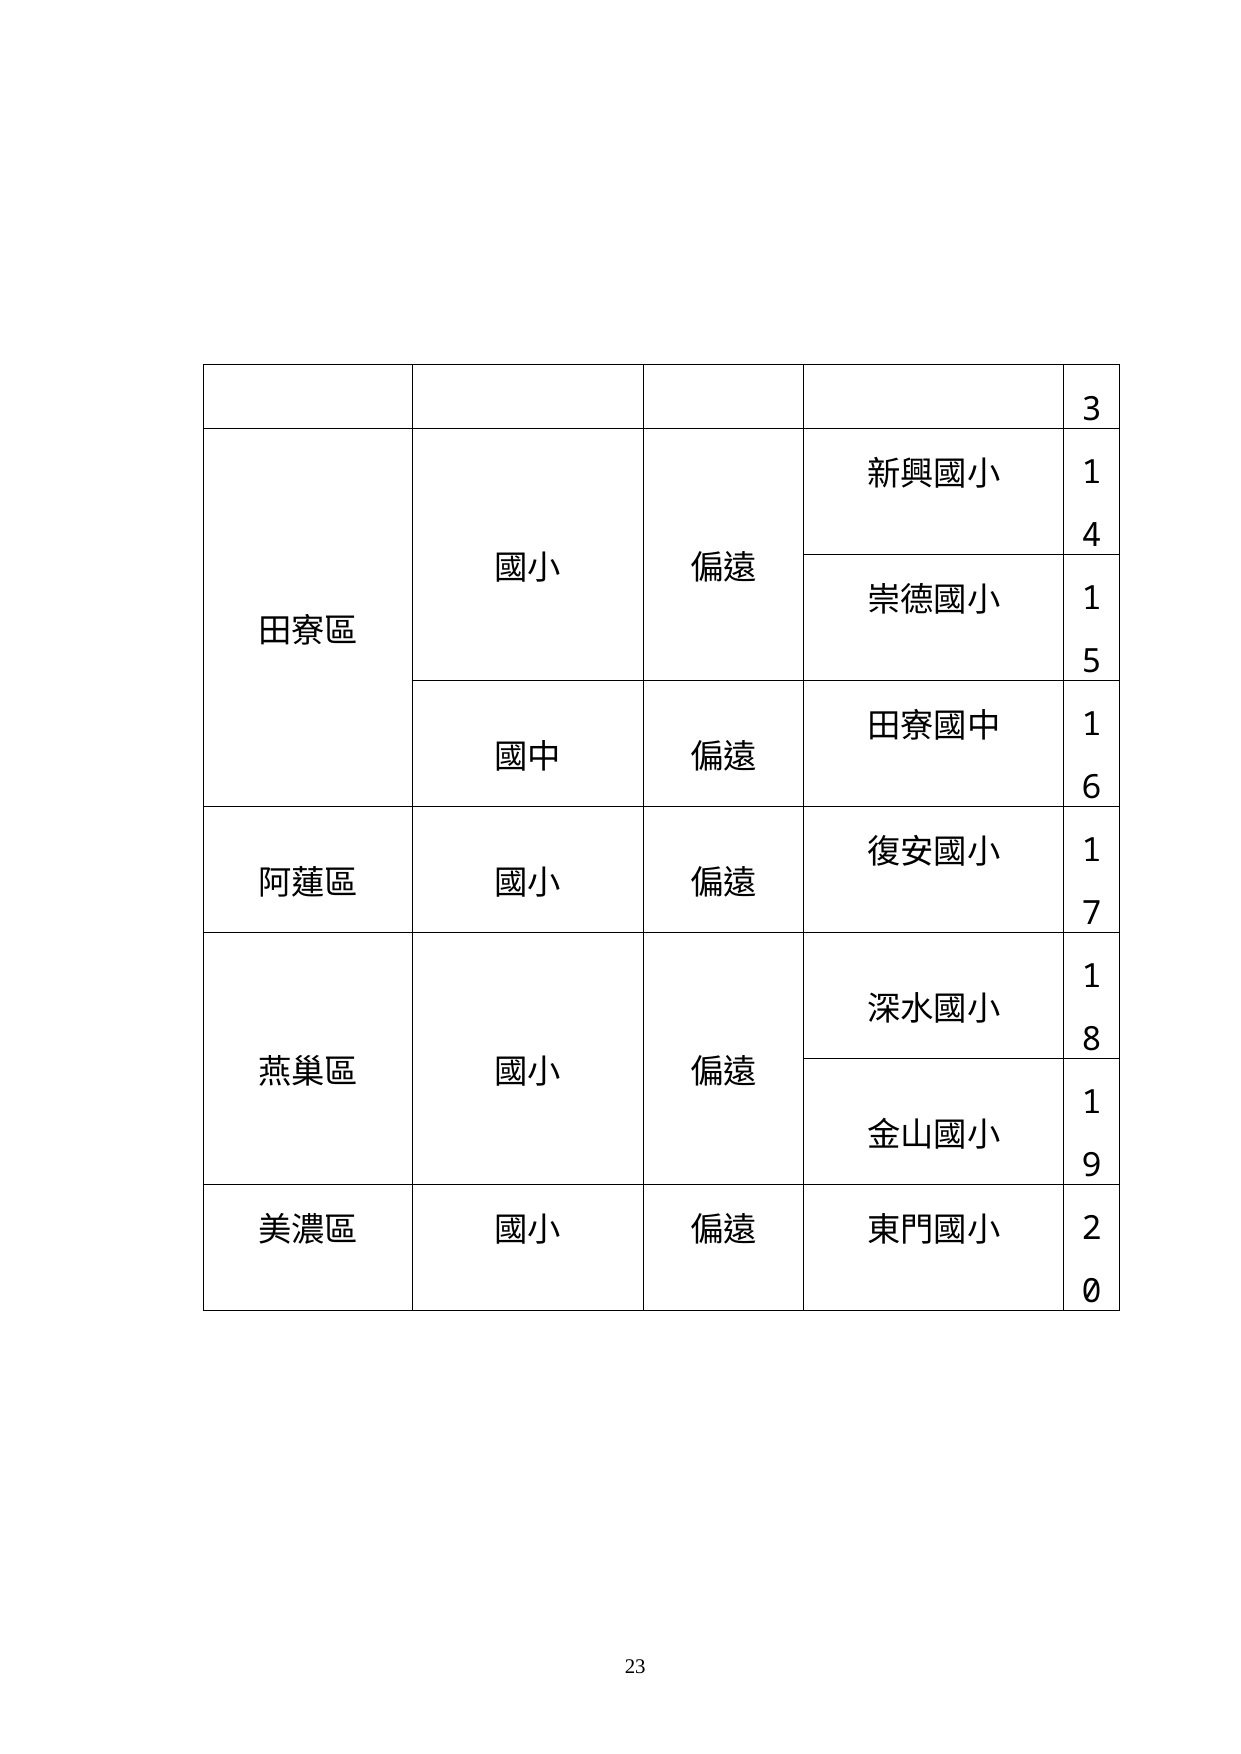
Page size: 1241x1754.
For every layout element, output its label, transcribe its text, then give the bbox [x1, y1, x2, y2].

table_cell 19 [1064, 1059, 1119, 1184]
table_cell 18 [1064, 933, 1119, 1058]
table_cell 深水國小 [804, 933, 1063, 1058]
table_cell [804, 365, 1063, 428]
table_cell 燕巢區 [204, 933, 412, 1184]
table_cell 偏遠 [644, 429, 803, 680]
table_cell 16 [1064, 681, 1119, 806]
table_cell 3 [1064, 365, 1119, 428]
table_cell 20 [1064, 1185, 1119, 1310]
table_cell 國小 [413, 933, 643, 1184]
table_cell 國中 [413, 681, 643, 806]
table_cell 偏遠 [644, 807, 803, 932]
table_cell 偏遠 [644, 1185, 803, 1310]
table_cell 偏遠 [644, 681, 803, 806]
table_cell 17 [1064, 807, 1119, 932]
table_cell 崇德國小 [804, 555, 1063, 680]
table_cell [204, 365, 412, 428]
table_cell 東門國小 [804, 1185, 1063, 1310]
table_cell 國小 [413, 807, 643, 932]
table_cell 復安國小 [804, 807, 1063, 932]
table_cell 國小 [413, 429, 643, 680]
table_cell 偏遠 [644, 933, 803, 1184]
table_cell [644, 365, 803, 428]
table_cell 美濃區 [204, 1185, 412, 1310]
table_cell 新興國小 [804, 429, 1063, 554]
table_cell 阿蓮區 [204, 807, 412, 932]
table_cell 15 [1064, 555, 1119, 680]
table_cell [413, 365, 643, 428]
table_cell 金山國小 [804, 1059, 1063, 1184]
table_cell 14 [1064, 429, 1119, 554]
table_cell 國小 [413, 1185, 643, 1310]
table_cell 田寮國中 [804, 681, 1063, 806]
table_cell 田寮區 [204, 429, 412, 806]
